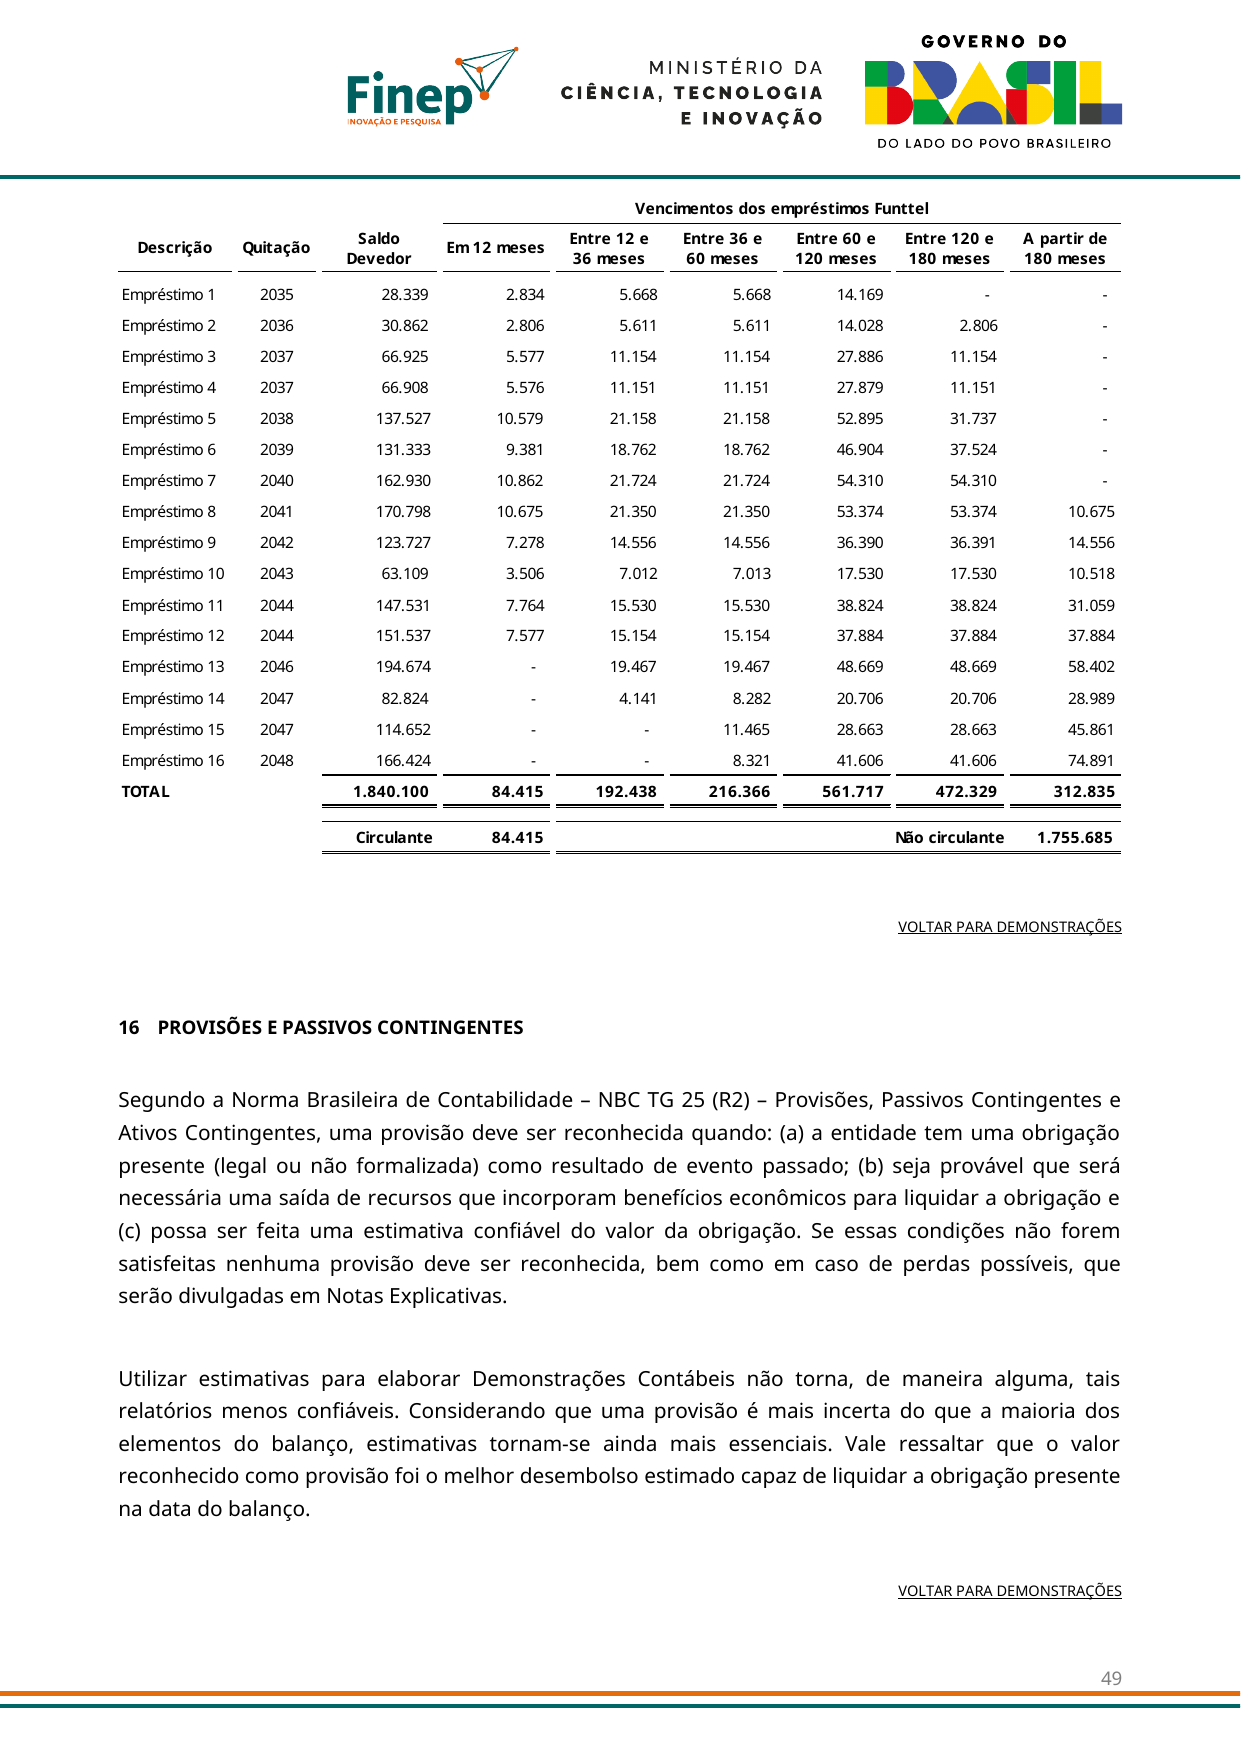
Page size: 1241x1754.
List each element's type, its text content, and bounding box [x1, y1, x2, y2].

list Provisões e passivos Contingentes [118, 1014, 1122, 1040]
text Voltar para demonstrações [118, 1577, 1122, 1601]
text Voltar para demonstrações [118, 916, 1122, 936]
text Utilizar estimativas para elaborar Demonstrações Contábeis não torna, de maneira alguma, tais relatórios menos confiáveis. Considerando que uma provisão é mais incerta do que a maioria dos elementos do balanço, estimativas tornam-se ainda mais essenciais. Vale ressaltar que o valor reconhecido como provisão foi o melhor desembolso estimado capaz de liquidar a obrigação presente na data do balanço. [118, 1364, 1122, 1523]
text Segundo a Norma Brasileira de Contabilidade – NBC TG 25 (R2) – Provisões, Passivos Contingentes e Ativos Contingentes, uma provisão deve ser reconhecida quando: (a) a entidade tem uma obrigação presente (legal ou não formalizada) como resultado de evento passado; (b) seja provável que será necessária uma saída de recursos que incorporam benefícios econômicos para liquidar a obrigação e (c) possa ser feita uma estimativa confiável do valor da obrigação. Se essas condições não forem satisfeitas nenhuma provisão deve ser reconhecida, bem como em caso de perdas possíveis, que serão divulgadas em Notas Explicativas. [118, 1086, 1122, 1310]
